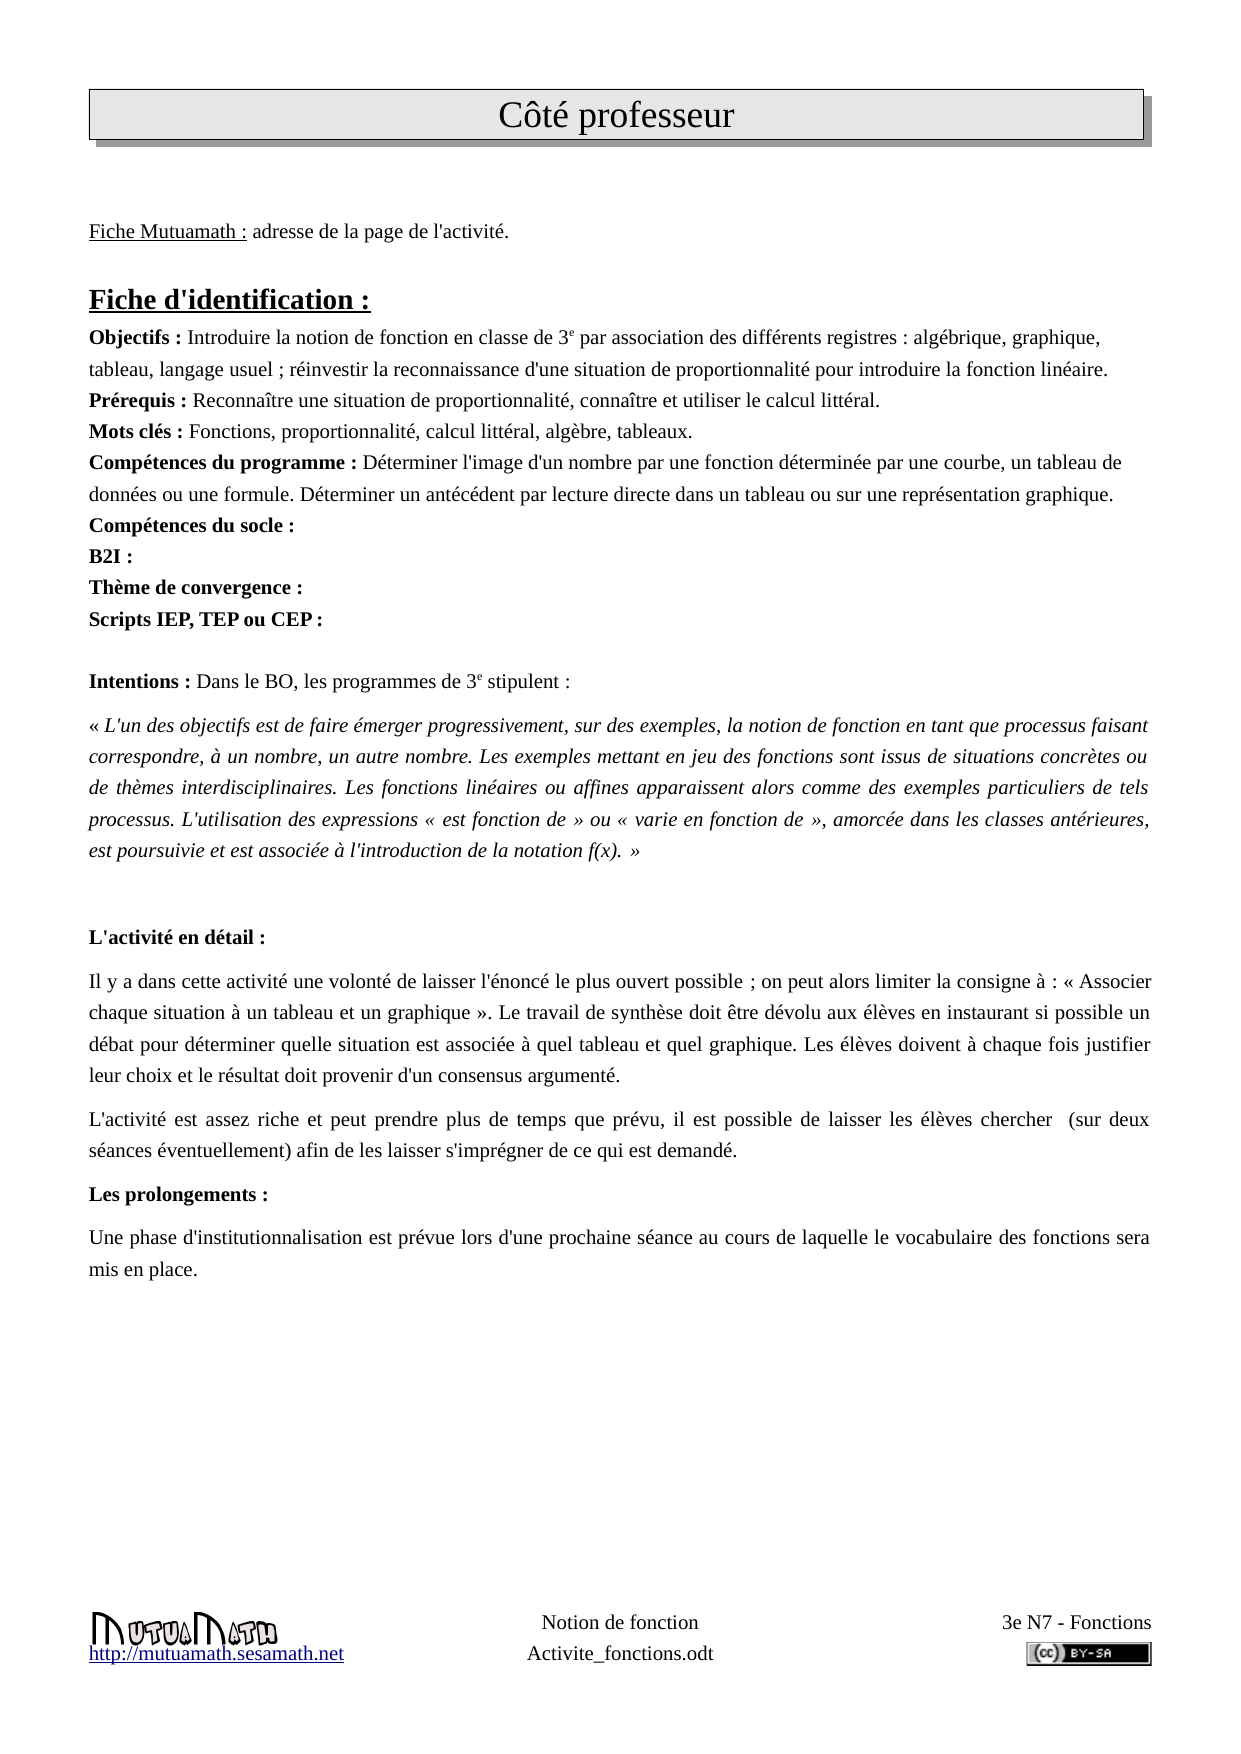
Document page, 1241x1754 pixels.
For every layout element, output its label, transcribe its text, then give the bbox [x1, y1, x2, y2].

text Scripts IEP, TEP ou CEP : [88, 607, 1152, 631]
text L'activité en détail : [88, 925, 1152, 949]
text Fiche d'identification : [88, 282, 1152, 315]
text Objectifs : Introduire la notion de fonction en classe de 3e par association des différents registres : algébrique, graphique, tableau, langage usuel ; réinvestir la reconnaissance d'une situation de proportionnalité pour introduire la fonction linéaire. [88, 325, 1152, 381]
picture [1026, 1642, 1152, 1666]
text Compétences du socle : [88, 513, 1152, 537]
picture [88, 1610, 287, 1654]
text « L'un des objectifs est de faire émerger progressivement, sur des exemples, la notion de fonction en tant que processus faisant correspondre, à un nombre, un autre nombre. Les exemples mettant en jeu des fonctions sont issus de situations concrètes ou de thèmes interdisciplinaires. Les fonctions linéaires ou affines apparaissent alors comme des exemples particuliers de tels processus. L'utilisation des expressions « est fonction de » ou « varie en fonction de », amorcée dans les classes antérieures, est poursuivie et est associée à l'introduction de la notation f(x). » [88, 713, 1152, 862]
text Intentions : Dans le BO, les programmes de 3e stipulent : [88, 669, 1152, 693]
text Prérequis : Reconnaître une situation de proportionnalité, connaître et utiliser le calcul littéral. [88, 388, 1152, 412]
text Il y a dans cette activité une volonté de laisser l'énoncé le plus ouvert possible ; on peut alors limiter la consigne à : « Associer chaque situation à un tableau et un graphique ». Le travail de synthèse doit être dévolu aux élèves en instaurant si possible un débat pour déterminer quelle situation est associée à quel tableau et quel graphique. Les élèves doivent à chaque fois justifier leur choix et le résultat doit provenir d'un consensus argumenté. [88, 969, 1152, 1087]
text Les prolongements : [88, 1182, 1152, 1206]
text Compétences du programme : Déterminer l'image d'un nombre par une fonction déterminée par une courbe, un tableau de données ou une formule. Déterminer un antécédent par lecture directe dans un tableau ou sur une représentation graphique. [88, 450, 1152, 506]
text Fiche Mutuamath : adresse de la page de l'activité. [88, 219, 1152, 243]
text Une phase d'institutionnalisation est prévue lors d'une prochaine séance au cours de laquelle le vocabulaire des fonctions sera mis en place. [88, 1225, 1152, 1281]
text Thème de convergence : [88, 575, 1152, 599]
text Côté professeur [90, 90, 1143, 139]
text Mots clés : Fonctions, proportionnalité, calcul littéral, algèbre, tableaux. [88, 419, 1152, 443]
text L'activité est assez riche et peut prendre plus de temps que prévu, il est possible de laisser les élèves chercher (sur deux séances éventuellement) afin de les laisser s'imprégner de ce qui est demandé. [88, 1107, 1152, 1162]
text B2I : [88, 544, 1152, 568]
